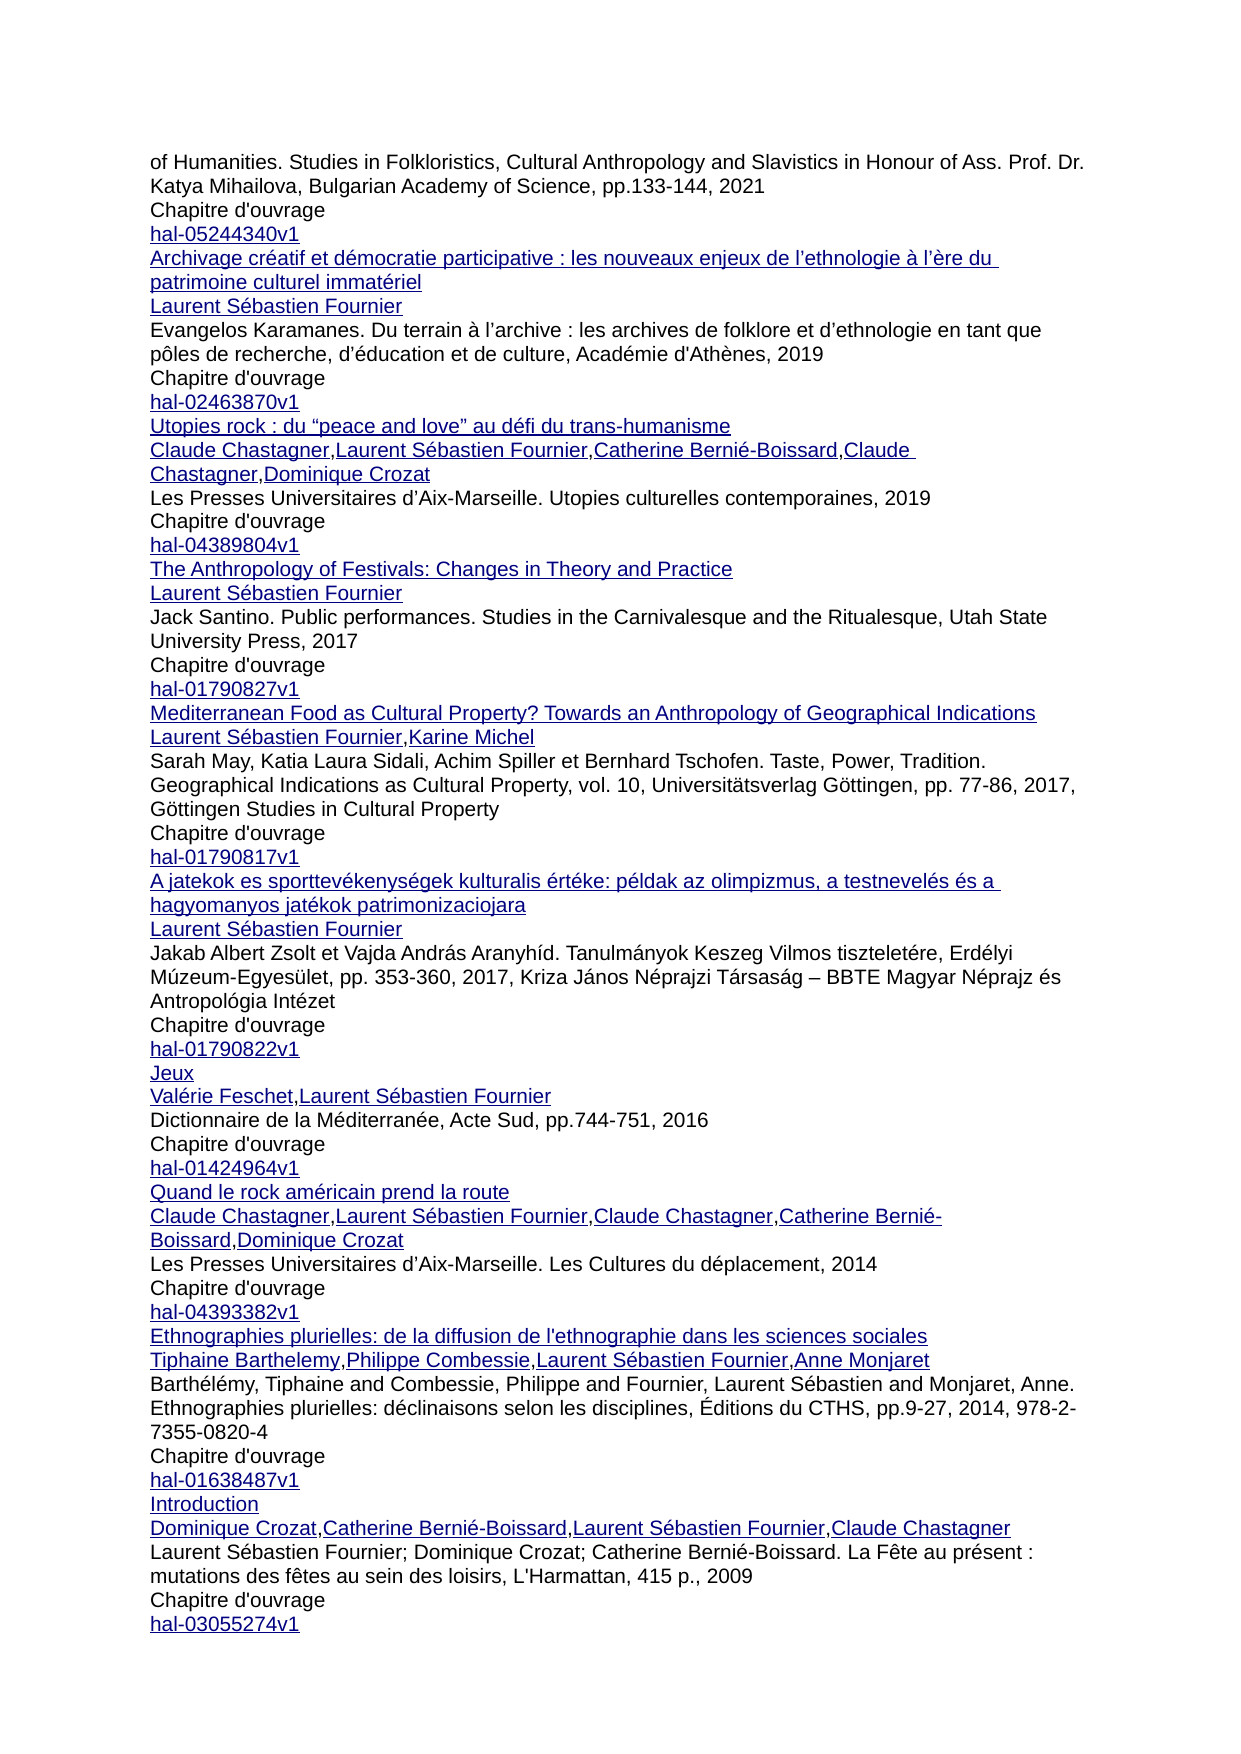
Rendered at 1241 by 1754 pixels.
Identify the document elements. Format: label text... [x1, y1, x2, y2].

table_cell Ethnographies plurielles: de la diffusion de l'ethnographie dans les sciences sociales Tiphaine Barthelemy,Philippe Combessie,Laurent Sébastien Fournier,Anne Monjaret Barthélémy, Tiphaine and Combessie, Philippe and Fournier, Laurent Sébastien and Monjaret, Anne. Ethnographies plurielles: déclinaisons selon les disciplines, Éditions du CTHS, pp.9-27, 2014, 978-2-7355-0820-4 Chapitre d'ouvrage hal-01638487v1 [150, 1324, 1090, 1492]
table_cell Introduction Dominique Crozat,Catherine Bernié-Boissard,Laurent Sébastien Fournier,Claude Chastagner Laurent Sébastien Fournier; Dominique Crozat; Catherine Bernié-Boissard. La Fête au présent : mutations des fêtes au sein des loisirs, L'Harmattan, 415 p., 2009 Chapitre d'ouvrage hal-03055274v1 [150, 1492, 1090, 1635]
table_cell Mediterranean Food as Cultural Property? Towards an Anthropology of Geographical Indications Laurent Sébastien Fournier,Karine Michel Sarah May, Katia Laura Sidali, Achim Spiller et Bernhard Tschofen. Taste, Power, Tradition. Geographical Indications as Cultural Property, vol. 10, Universitätsverlag Göttingen, pp. 77-86, 2017, Göttingen Studies in Cultural Property Chapitre d'ouvrage hal-01790817v1 [150, 701, 1090, 869]
table_cell of Humanities. Studies in Folkloristics, Cultural Anthropology and Slavistics in Honour of Ass. Prof. Dr. Katya Mihailova, Bulgarian Academy of Science, pp.133-144, 2021 Chapitre d'ouvrage hal-05244340v1 [150, 150, 1090, 246]
table_cell A jatekok es sporttevékenységek kulturalis értéke: példak az olimpizmus, a testnevelés és a hagyomanyos jatékok patrimonizaciojara Laurent Sébastien Fournier Jakab Albert Zsolt et Vajda András Aranyhíd. Tanulmányok Keszeg Vilmos tiszteletére, Erdélyi Múzeum-Egyesület, pp. 353-360, 2017, Kriza János Néprajzi Társaság – BBTE Magyar Néprajz és Antropológia Intézet Chapitre d'ouvrage hal-01790822v1 [150, 869, 1090, 1060]
table_cell Utopies rock : du “peace and love” au défi du trans-humanisme Claude Chastagner,Laurent Sébastien Fournier,Catherine Bernié-Boissard,Claude Chastagner,Dominique Crozat Les Presses Universitaires d’Aix-Marseille. Utopies culturelles contemporaines, 2019 Chapitre d'ouvrage hal-04389804v1 [150, 414, 1090, 557]
table_cell Jeux Valérie Feschet,Laurent Sébastien Fournier Dictionnaire de la Méditerranée, Acte Sud, pp.744-751, 2016 Chapitre d'ouvrage hal-01424964v1 [150, 1060, 1090, 1180]
table_cell Archivage créatif et démocratie participative : les nouveaux enjeux de l’ethnologie à l’ère du patrimoine culturel immatériel Laurent Sébastien Fournier Evangelos Karamanes. Du terrain à l’archive : les archives de folklore et d’ethnologie en tant que pôles de recherche, d’éducation et de culture, Académie d'Athènes, 2019 Chapitre d'ouvrage hal-02463870v1 [150, 246, 1090, 413]
table_cell The Anthropology of Festivals: Changes in Theory and Practice Laurent Sébastien Fournier Jack Santino. Public performances. Studies in the Carnivalesque and the Ritualesque, Utah State University Press, 2017 Chapitre d'ouvrage hal-01790827v1 [150, 557, 1090, 701]
table_cell Quand le rock américain prend la route Claude Chastagner,Laurent Sébastien Fournier,Claude Chastagner,Catherine Bernié-Boissard,Dominique Crozat Les Presses Universitaires d’Aix-Marseille. Les Cultures du déplacement, 2014 Chapitre d'ouvrage hal-04393382v1 [150, 1180, 1090, 1324]
